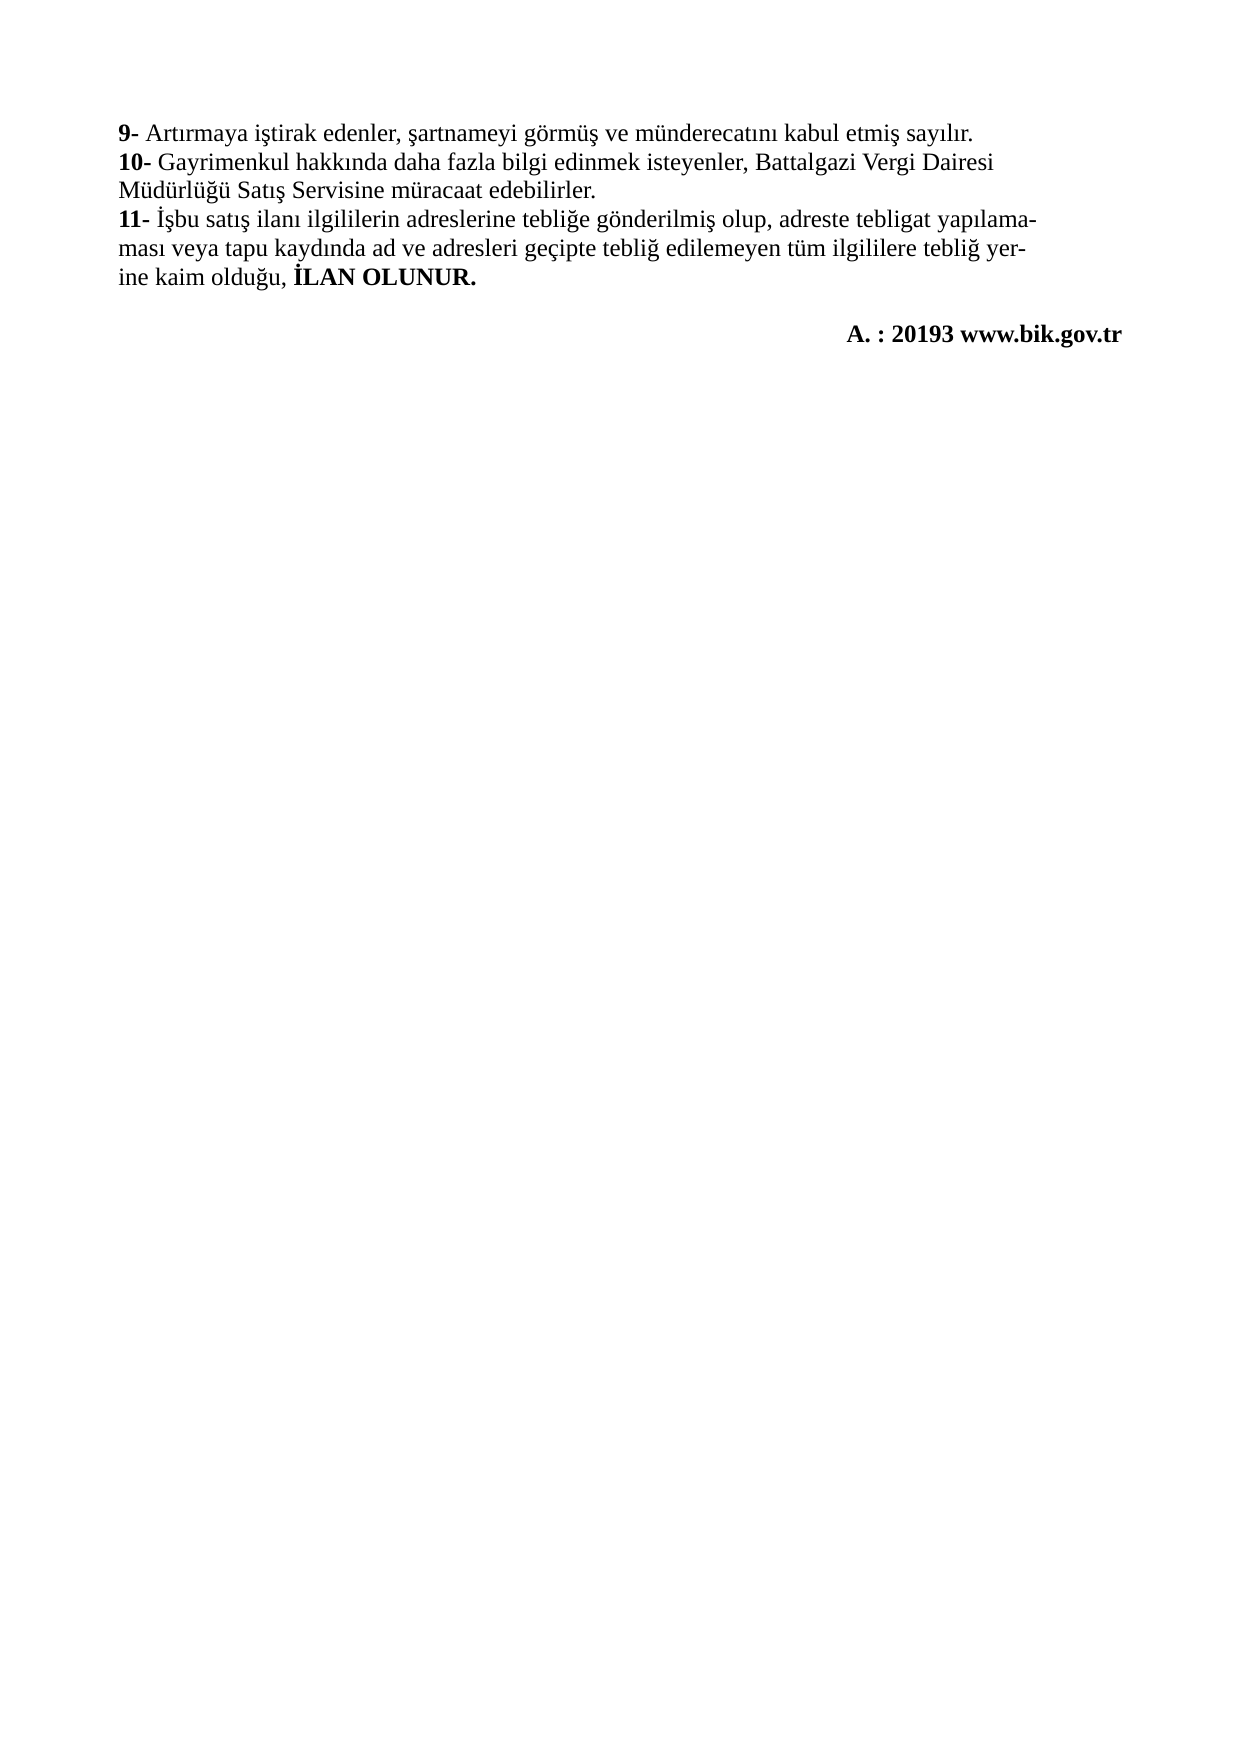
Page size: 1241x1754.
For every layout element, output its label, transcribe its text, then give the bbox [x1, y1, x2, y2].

text 9- Artırmaya iştirak edenler, şartnameyi görmüş ve münderecatını kabul etmiş sayılır. [118, 118, 1122, 147]
text 10- Gayrimenkul hakkında daha fazla bilgi edinmek isteyenler, Battalgazi Vergi Dairesi Müdürlüğü Satış Servisine müracaat edebilirler. [118, 147, 1122, 204]
text 11- İşbu satış ilanı ilgililerin adreslerine tebliğe gönderilmiş olup, adreste tebligat yapılama- ması veya tapu kaydında ad ve adresleri geçipte tebliğ edilemeyen tüm ilgililere tebliğ yer- ine kaim olduğu, İLAN OLUNUR. [118, 204, 1122, 291]
text A. : 20193 www.bik.gov.tr [118, 319, 1122, 348]
